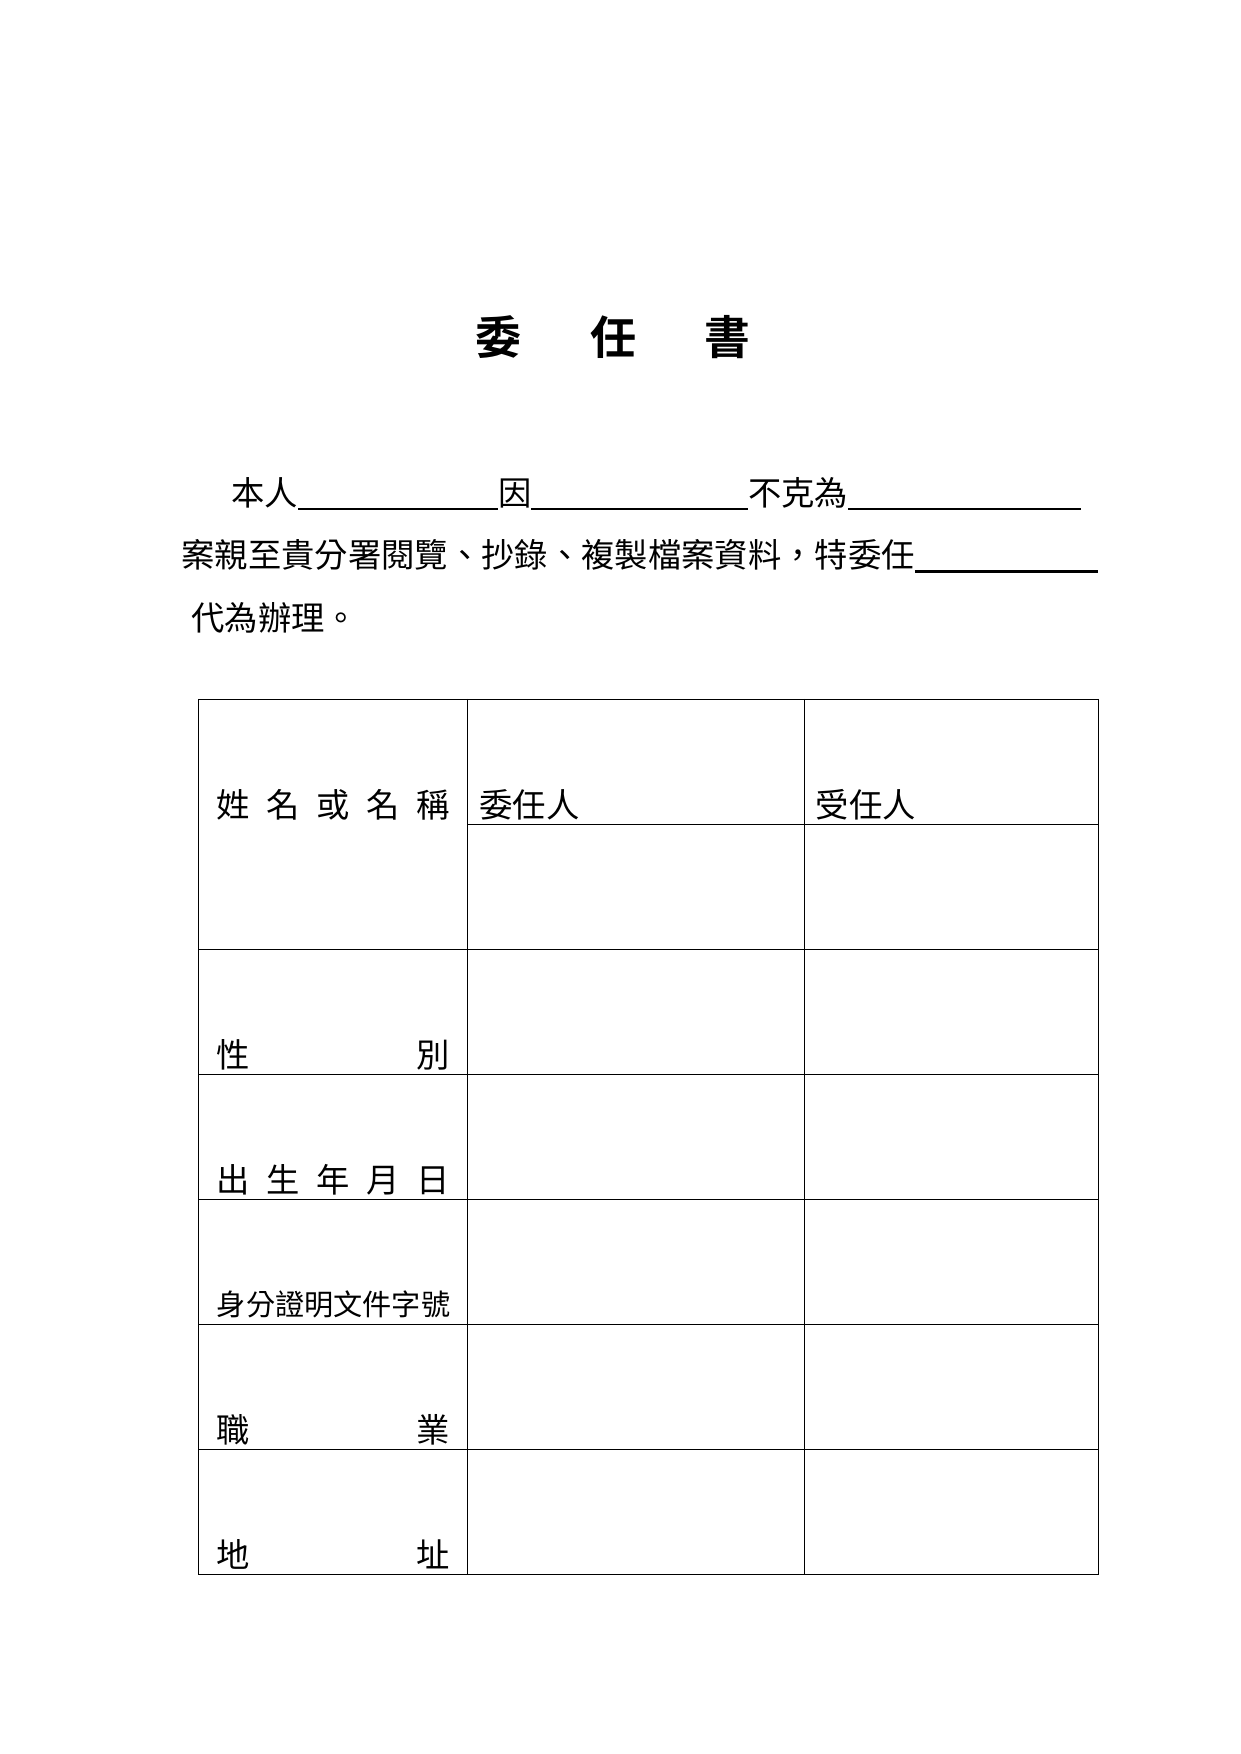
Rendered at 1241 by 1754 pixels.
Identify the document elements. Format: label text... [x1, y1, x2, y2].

table_cell [468, 1075, 804, 1199]
table_header 姓 名 或 名 稱 [199, 700, 467, 949]
table_cell [468, 1200, 804, 1324]
table_cell [805, 1075, 1098, 1199]
table_cell [805, 950, 1098, 1074]
table_cell [468, 1450, 804, 1574]
text 案親至貴分署閱覽、抄錄、複製檔案資料，特委任 [131, 511, 1106, 574]
table_header 委任人 [468, 700, 804, 824]
table_cell 出 生 年 月 日 [199, 1075, 467, 1199]
table_cell 性 別 [199, 950, 467, 1074]
text 本人 因 不克為 [131, 449, 1106, 511]
table_cell 職 業 [199, 1325, 467, 1449]
text 委 任 書 [131, 261, 1106, 386]
table_cell [805, 1450, 1098, 1574]
table_cell 身分證明文件字號 [199, 1200, 467, 1324]
table_cell [805, 1325, 1098, 1449]
table_cell [468, 1325, 804, 1449]
table_cell 地 址 [199, 1450, 467, 1574]
table_cell [805, 1200, 1098, 1324]
table_cell [468, 950, 804, 1074]
table_cell [805, 825, 1098, 949]
table_header 受任人 [805, 700, 1098, 824]
table_cell [468, 825, 804, 949]
text 代為辦理。 [131, 574, 1106, 636]
